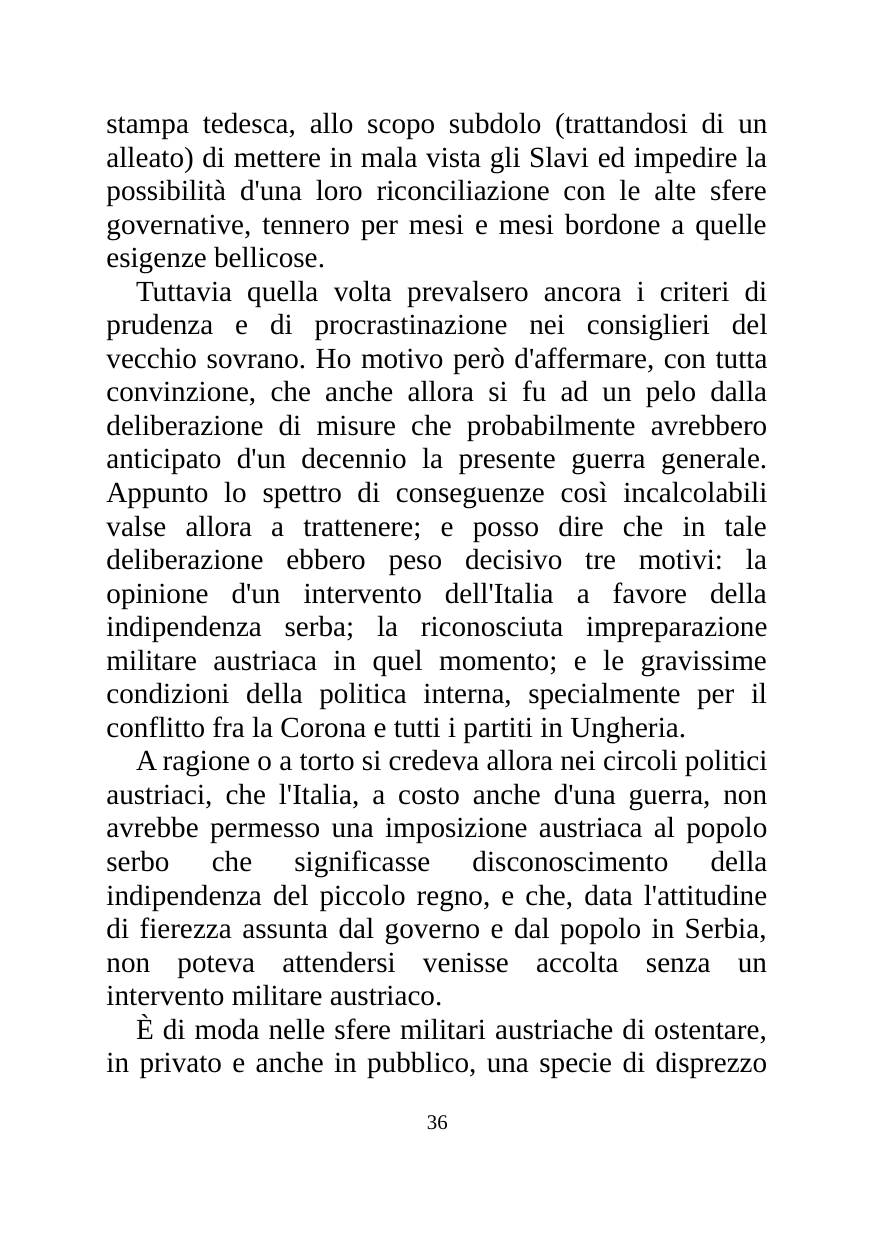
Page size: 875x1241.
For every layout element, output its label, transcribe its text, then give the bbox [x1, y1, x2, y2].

text stampa tedesca, allo scopo subdolo (trattandosi di un alleato) di mettere in mala vista gli Slavi ed impedire la possibilità d'una loro riconciliazione con le alte sfere governative, tennero per mesi e mesi bordone a quelle esigenze bellicose. [106, 106, 768, 274]
text È di moda nelle sfere militari austriache di ostentare, in privato e anche in pubblico, una specie di disprezzo [106, 1012, 768, 1079]
text Tuttavia quella volta prevalsero ancora i criteri di prudenza e di procrastinazione nei consiglieri del vecchio sovrano. Ho motivo però d'affermare, con tutta convinzione, che anche allora si fu ad un pelo dalla deliberazione di misure che probabilmente avrebbero anticipato d'un decennio la presente guerra generale. Appunto lo spettro di conseguenze così incalcolabili valse allora a trattenere; e posso dire che in tale deliberazione ebbero peso decisivo tre motivi: la opinione d'un intervento dell'Italia a favore della indipendenza serba; la riconosciuta impreparazione militare austriaca in quel momento; e le gravissime condizioni della politica interna, specialmente per il conflitto fra la Corona e tutti i partiti in Ungheria. [106, 274, 768, 743]
text A ragione o a torto si credeva allora nei circoli politici austriaci, che l'Italia, a costo anche d'una guerra, non avrebbe permesso una imposizione austriaca al popolo serbo che significasse disconoscimento della indipendenza del piccolo regno, e che, data l'attitudine di fierezza assunta dal governo e dal popolo in Serbia, non poteva attendersi venisse accolta senza un intervento militare austriaco. [106, 743, 768, 1012]
